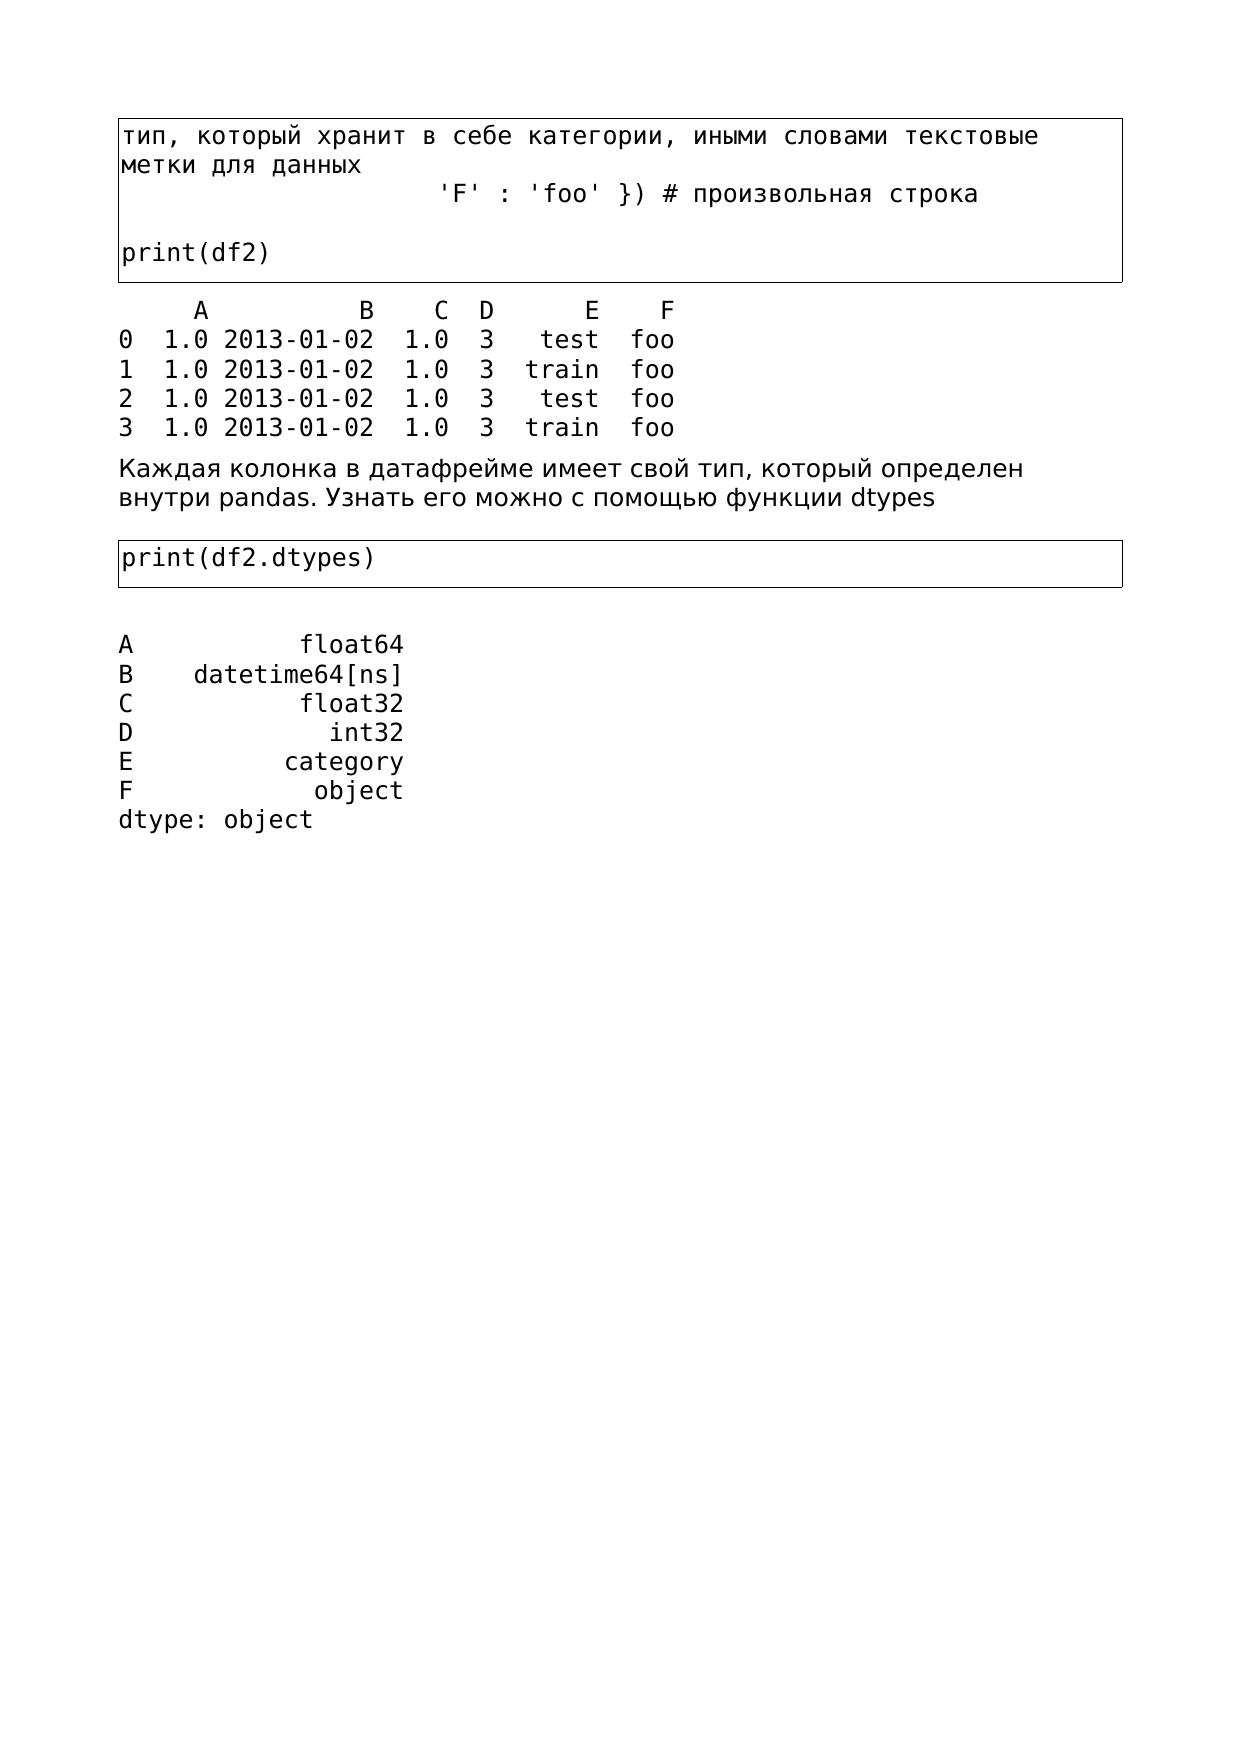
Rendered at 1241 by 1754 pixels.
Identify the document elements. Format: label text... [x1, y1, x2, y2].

text Каждая колонка в датафрейме имеет свой тип, который определен внутри pandas. Узнать его можно с помощью функции dtypes [118, 454, 1122, 512]
text A B C D E F 0 1.0 2013-01-02 1.0 3 test foo 1 1.0 2013-01-02 1.0 3 train foo 2 1.0 2013-01-02 1.0 3 test foo 3 1.0 2013-01-02 1.0 3 train foo [118, 297, 1122, 442]
text A float64 B datetime64[ns] C float32 D int32 E category F object dtype: object [118, 602, 1122, 835]
table_header print(df2.dtypes) [119, 541, 1122, 587]
table_header тип, который хранит в себе категории, иными словами текстовые метки для данных 'F' : 'foo' }) # произвольная строка print(df2) [119, 119, 1122, 282]
